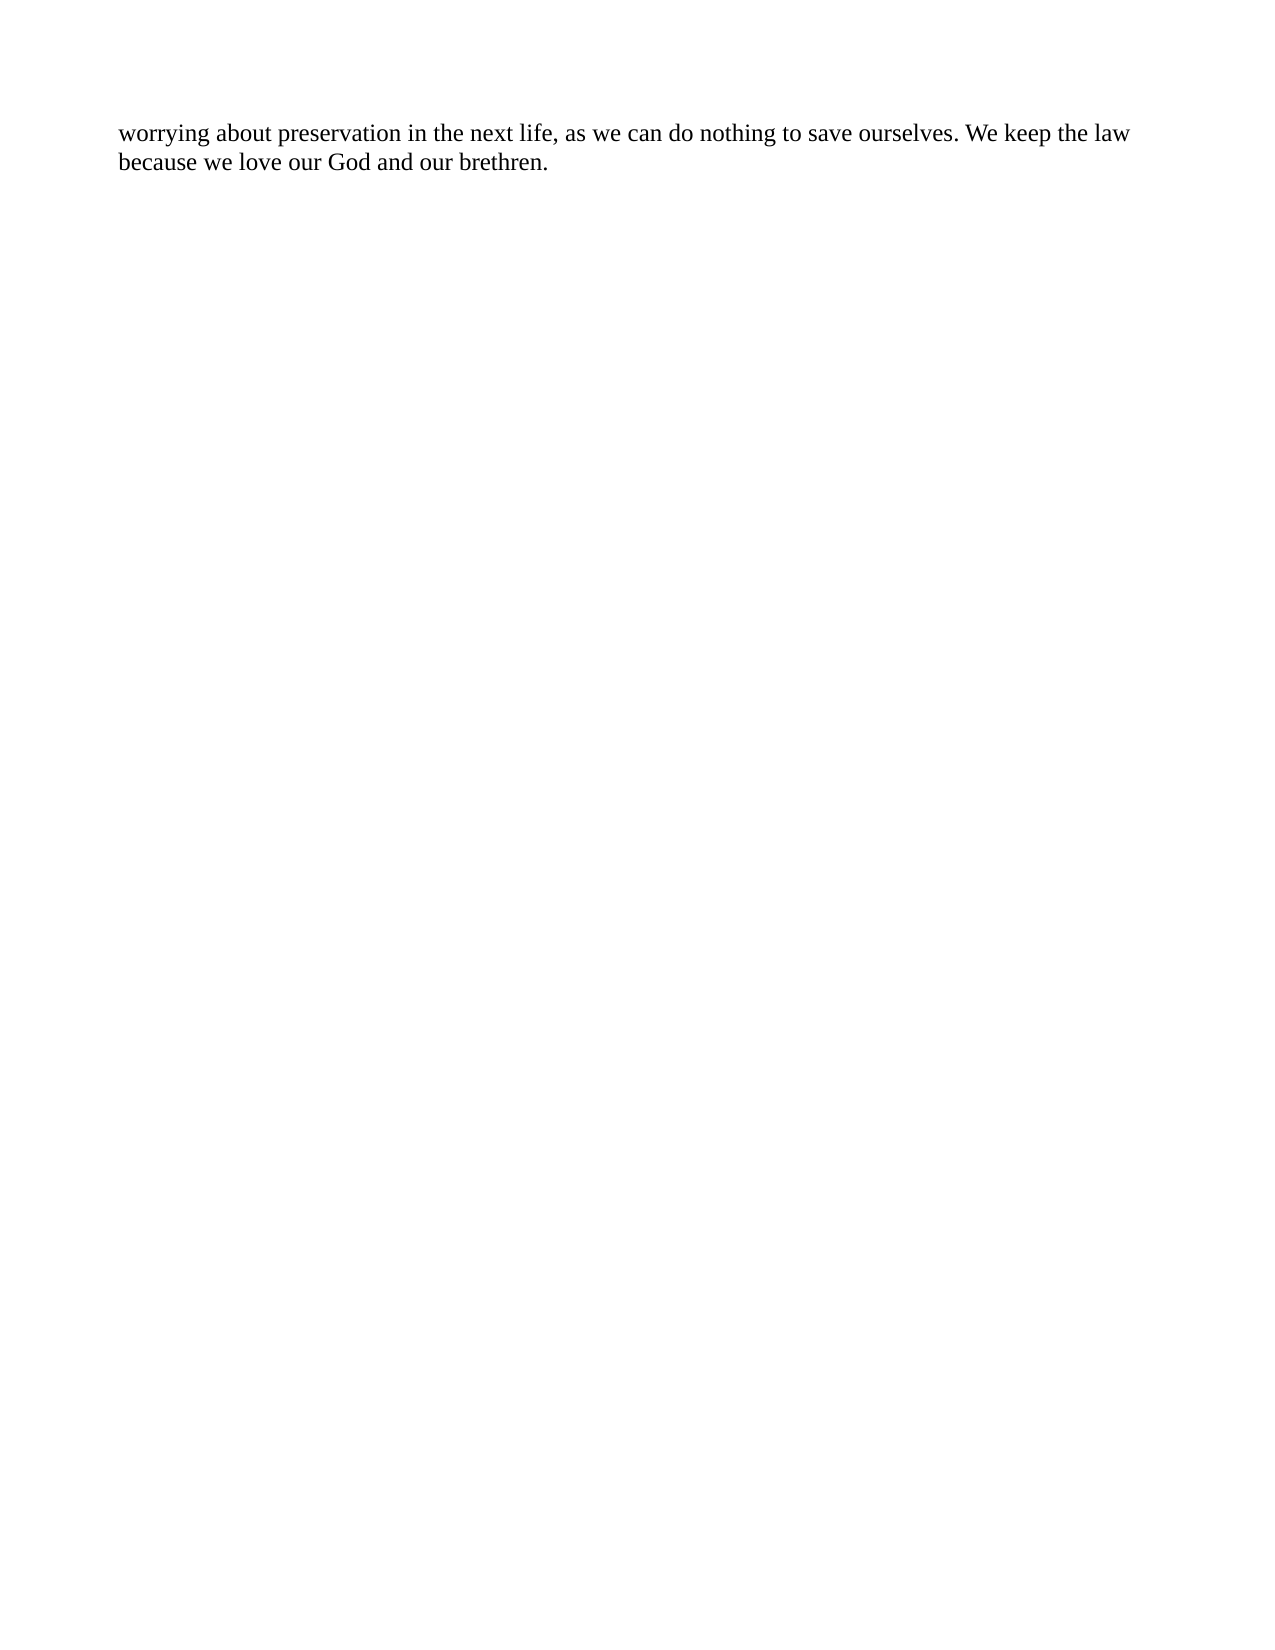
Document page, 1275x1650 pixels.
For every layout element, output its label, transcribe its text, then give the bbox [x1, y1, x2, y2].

text worrying about preservation in the next life, as we can do nothing to save ourselves. We keep the law because we love our God and our brethren. [118, 118, 1157, 176]
